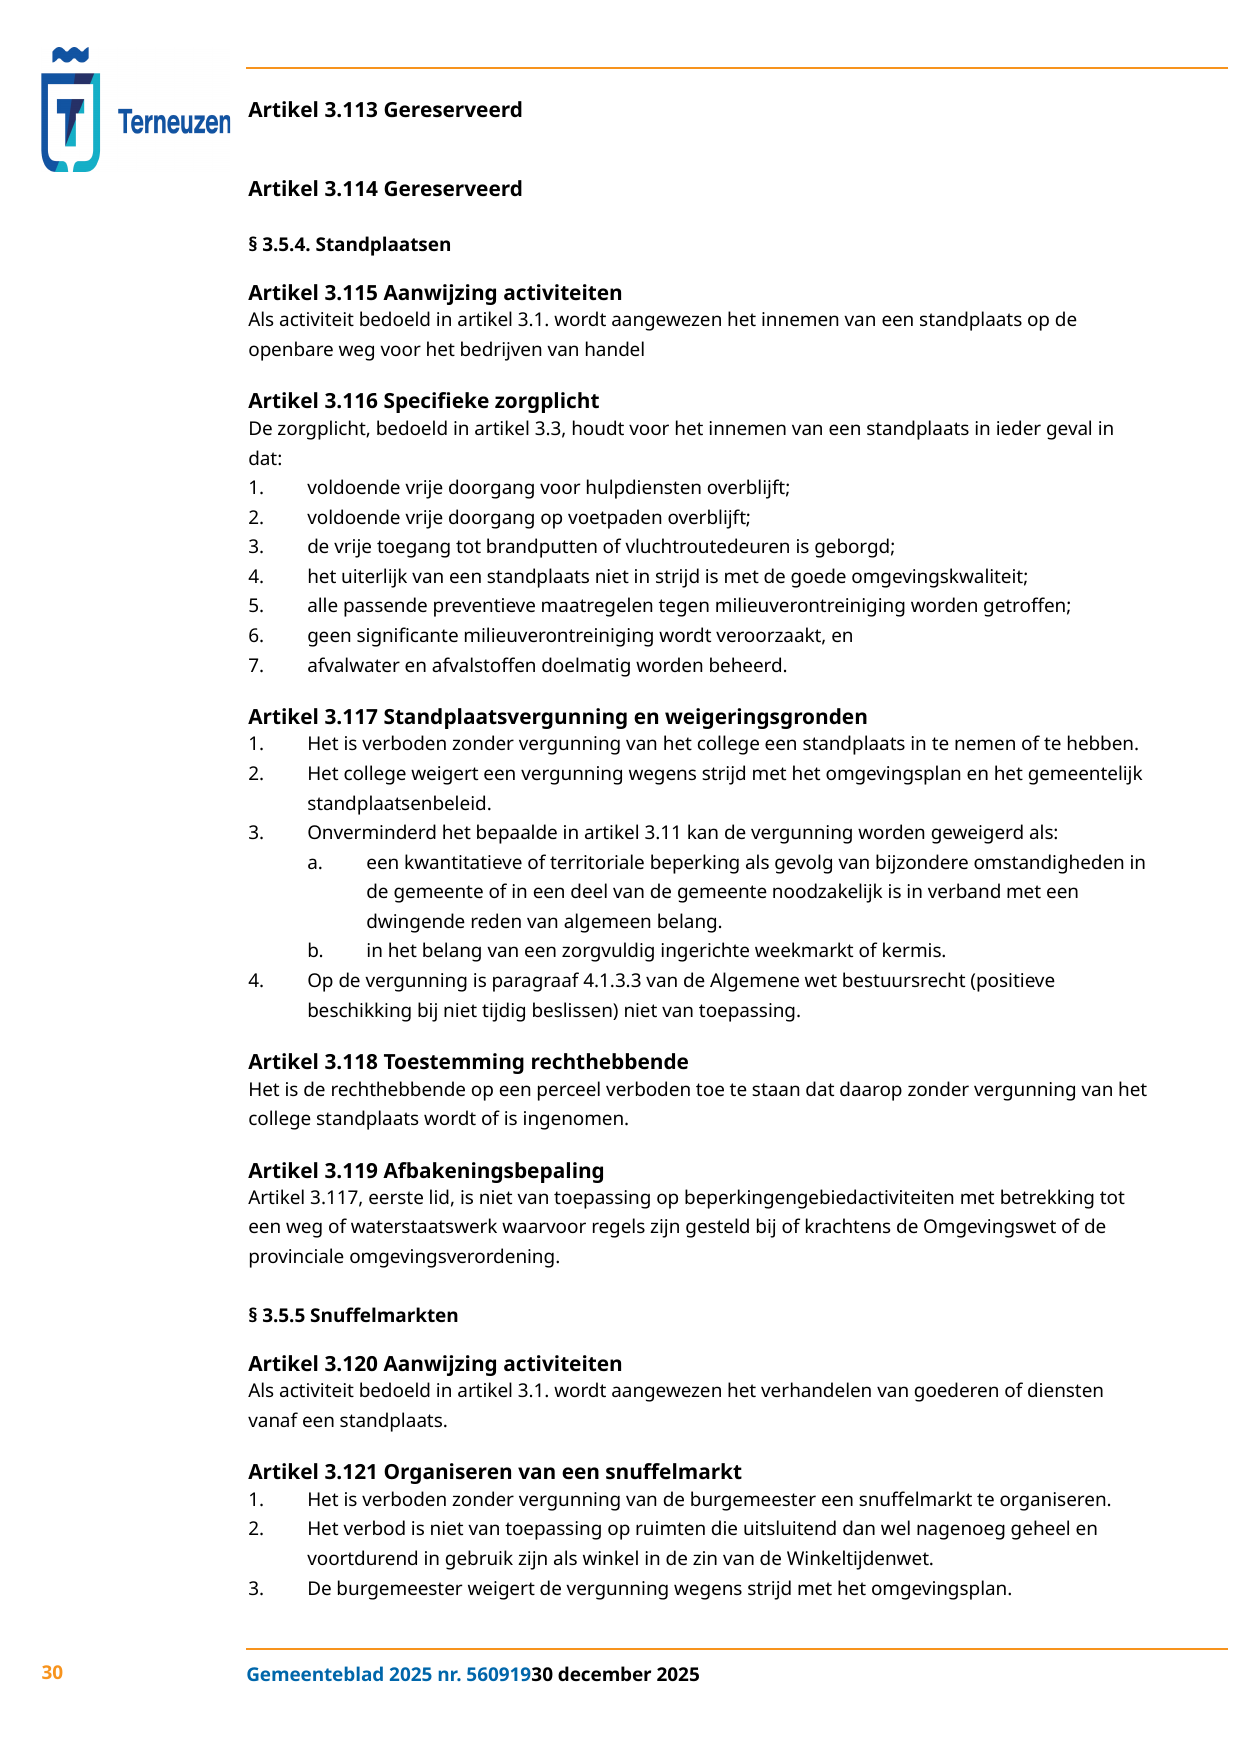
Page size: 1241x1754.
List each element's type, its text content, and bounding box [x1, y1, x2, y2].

text De zorgplicht, bedoeld in artikel 3.3, houdt voor het innemen van een standplaats in ieder geval in dat: [248, 415, 1152, 470]
text Artikel 3.117 Standplaatsvergunning en weigeringsgronden [248, 702, 1152, 731]
text Artikel 3.114 Gereserveerd [248, 174, 1152, 202]
text Als activiteit bedoeld in artikel 3.1. wordt aangewezen het innemen van een standplaats op de openbare weg voor het bedrijven van handel [248, 307, 1152, 362]
list Op de vergunning is paragraaf 4.1.3.3 van de Algemene wet bestuursrecht (positieve beschikking bij niet tijdig beslissen) niet van toepassing. [248, 967, 1152, 1023]
list het uiterlijk van een standplaats niet in strijd is met de goede omgevingskwaliteit; [248, 563, 1152, 589]
list De burgemeester weigert de vergunning wegens strijd met het omgevingsplan. [248, 1575, 1152, 1600]
text Artikel 3.120 Aanwijzing activiteiten [248, 1349, 1152, 1377]
text Het is de rechthebbende op een perceel verboden toe te staan dat daarop zonder vergunning van het college standplaats wordt of is ingenomen. [248, 1076, 1152, 1131]
list geen significante milieuverontreiniging wordt veroorzaakt, en [248, 622, 1152, 648]
text Artikel 3.117, eerste lid, is niet van toepassing op beperkingengebiedactiviteiten met betrekking tot een weg of waterstaatswerk waarvoor regels zijn gesteld bij of krachtens de Omgevingswet of de provinciale omgevingsverordening. [248, 1184, 1152, 1269]
text Artikel 3.115 Aanwijzing activiteiten [248, 278, 1152, 307]
list Het is verboden zonder vergunning van de burgemeester een snuffelmarkt te organiseren. [248, 1486, 1152, 1512]
list in het belang van een zorgvuldig ingerichte weekmarkt of kermis. [307, 938, 1152, 963]
text Artikel 3.116 Specifieke zorgplicht [248, 387, 1152, 415]
list Onverminderd het bepaalde in artikel 3.11 kan de vergunning worden geweigerd als: [248, 819, 1152, 845]
list de vrije toegang tot brandputten of vluchtroutedeuren is geborgd; [248, 533, 1152, 559]
list voldoende vrije doorgang voor hulpdiensten overblijft; [248, 474, 1152, 500]
list Het college weigert een vergunning wegens strijd met het omgevingsplan en het gemeentelijk standplaatsenbeleid. [248, 760, 1152, 816]
text § 3.5.4. Standplaatsen [248, 232, 1152, 257]
text Artikel 3.118 Toestemming rechthebbende [248, 1047, 1152, 1076]
list voldoende vrije doorgang op voetpaden overblijft; [248, 504, 1152, 529]
list alle passende preventieve maatregelen tegen milieuverontreiniging worden getroffen; [248, 593, 1152, 618]
text Artikel 3.121 Organiseren van een snuffelmarkt [248, 1457, 1152, 1486]
list een kwantitatieve of territoriale beperking als gevolg van bijzondere omstandigheden in de gemeente of in een deel van de gemeente noodzakelijk is in verband met een dwingende reden van algemeen belang. [307, 849, 1152, 934]
list Het is verboden zonder vergunning van het college een standplaats in te nemen of te hebben. [248, 731, 1152, 756]
list Het verbod is niet van toepassing op ruimten die uitsluitend dan wel nagenoeg geheel en voortdurend in gebruik zijn als winkel in de zin van de Winkeltijdenwet. [248, 1516, 1152, 1571]
list afvalwater en afvalstoffen doelmatig worden beheerd. [248, 652, 1152, 677]
text Als activiteit bedoeld in artikel 3.1. wordt aangewezen het verhandelen van goederen of diensten vanaf een standplaats. [248, 1377, 1152, 1433]
picture [41, 47, 231, 172]
text Artikel 3.119 Afbakeningsbepaling [248, 1156, 1152, 1184]
text § 3.5.5 Snuffelmarkten [248, 1302, 1152, 1328]
text Artikel 3.113 Gereserveerd [248, 95, 1152, 123]
